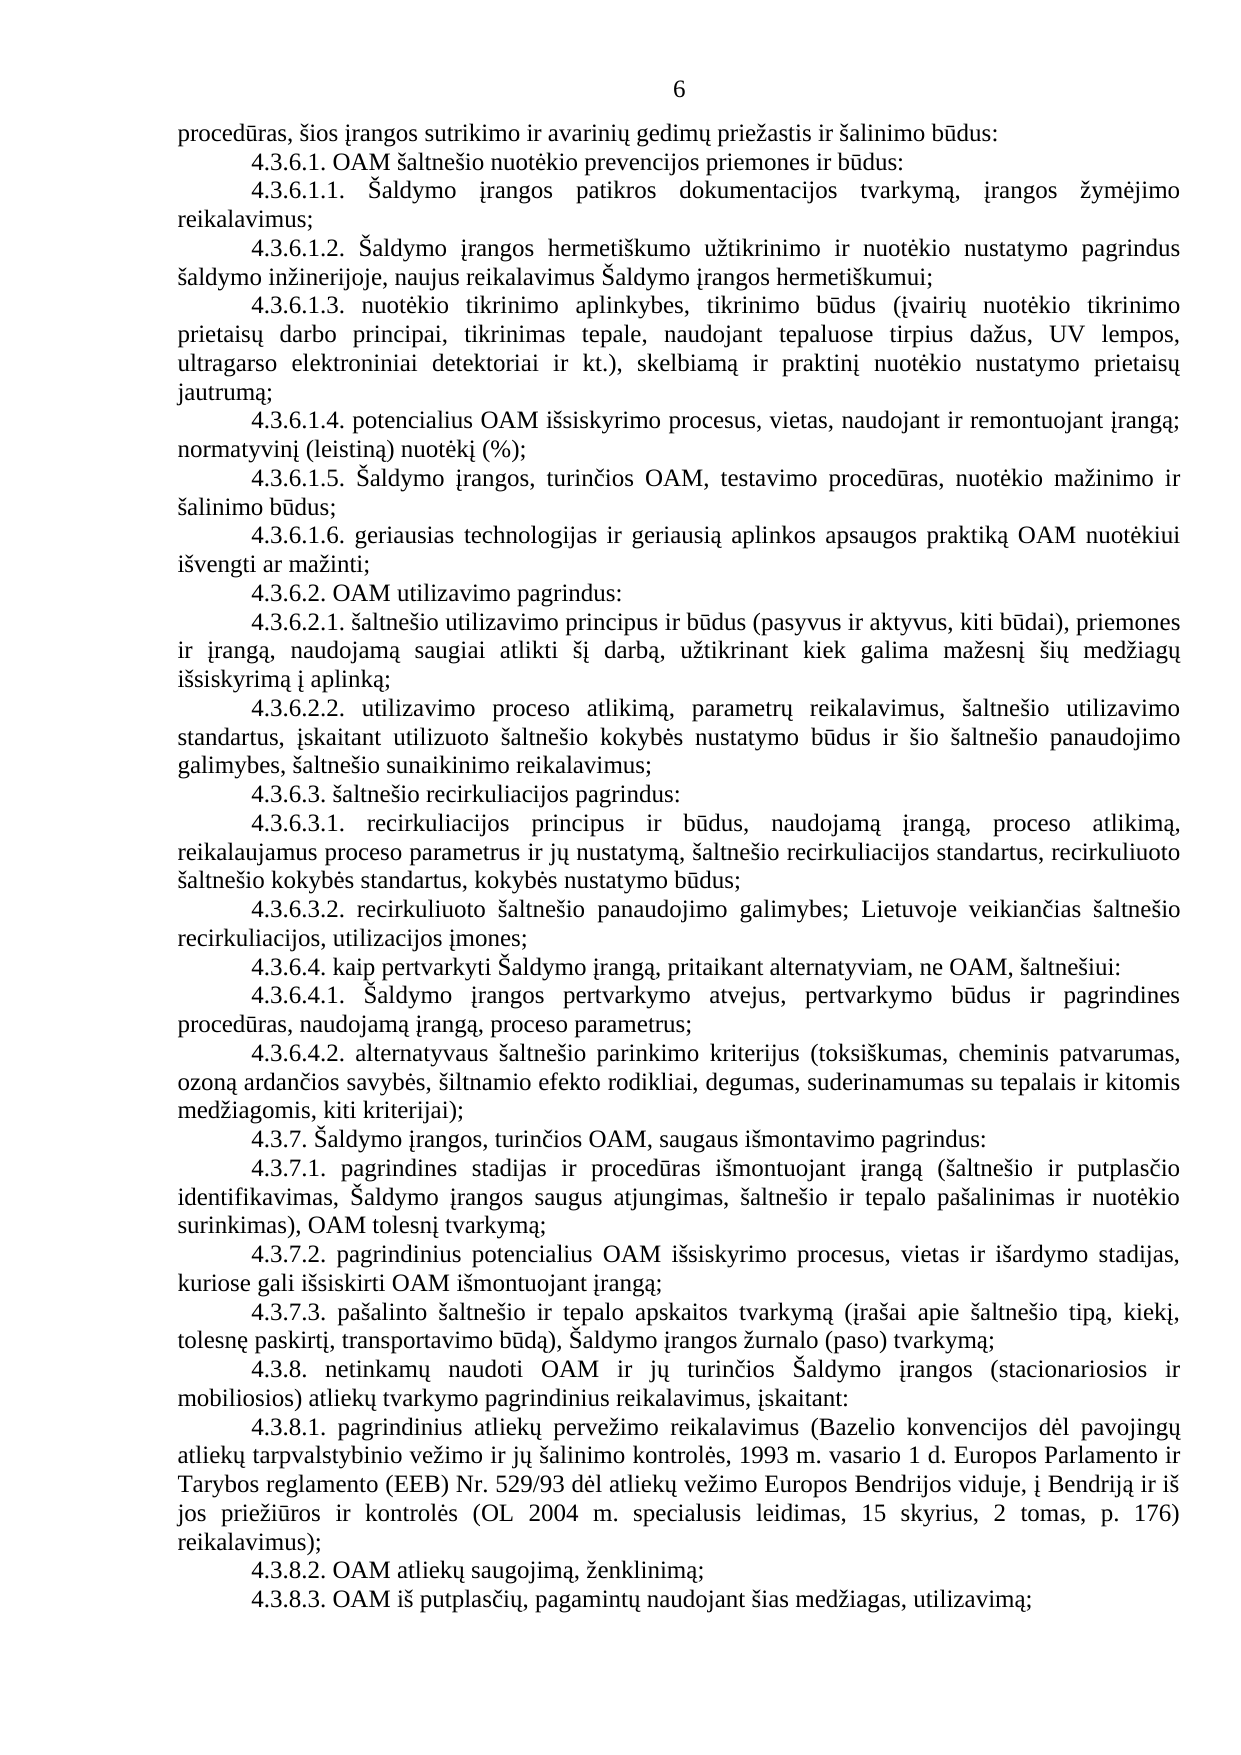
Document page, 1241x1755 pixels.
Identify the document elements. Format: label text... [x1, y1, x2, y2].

text 4.3.6.1.2. Šaldymo įrangos hermetiškumo užtikrinimo ir nuotėkio nustatymo pagrindus šaldymo inžinerijoje, naujus reikalavimus Šaldymo įrangos hermetiškumui; [177, 233, 1181, 291]
text procedūras, šios įrangos sutrikimo ir avarinių gedimų priežastis ir šalinimo būdus: [177, 118, 1181, 147]
text 4.3.6.1.1. Šaldymo įrangos patikros dokumentacijos tvarkymą, įrangos žymėjimo reikalavimus; [177, 176, 1181, 233]
text 4.3.6.4.1. Šaldymo įrangos pertvarkymo atvejus, pertvarkymo būdus ir pagrindines procedūras, naudojamą įrangą, proceso parametrus; [177, 981, 1181, 1038]
text 4.3.6.1.6. geriausias technologijas ir geriausią aplinkos apsaugos praktiką OAM nuotėkiui išvengti ar mažinti; [177, 521, 1181, 578]
text 4.3.6.1. OAM šaltnešio nuotėkio prevencijos priemones ir būdus: [177, 147, 1181, 176]
text 4.3.8.3. OAM iš putplasčių, pagamintų naudojant šias medžiagas, utilizavimą; [177, 1584, 1181, 1613]
text 4.3.7. Šaldymo įrangos, turinčios OAM, saugaus išmontavimo pagrindus: [177, 1124, 1181, 1153]
text 4.3.6.2.2. utilizavimo proceso atlikimą, parametrų reikalavimus, šaltnešio utilizavimo standartus, įskaitant utilizuoto šaltnešio kokybės nustatymo būdus ir šio šaltnešio panaudojimo galimybes, šaltnešio sunaikinimo reikalavimus; [177, 693, 1181, 779]
text 4.3.6.1.4. potencialius OAM išsiskyrimo procesus, vietas, naudojant ir remontuojant įrangą; normatyvinį (leistiną) nuotėkį (%); [177, 406, 1181, 463]
text 4.3.6.1.5. Šaldymo įrangos, turinčios OAM, testavimo procedūras, nuotėkio mažinimo ir šalinimo būdus; [177, 463, 1181, 521]
text 4.3.8. netinkamų naudoti OAM ir jų turinčios Šaldymo įrangos (stacionariosios ir mobiliosios) atliekų tvarkymo pagrindinius reikalavimus, įskaitant: [177, 1354, 1181, 1412]
text 4.3.6.2. OAM utilizavimo pagrindus: [177, 578, 1181, 607]
text 4.3.6.3.2. recirkuliuoto šaltnešio panaudojimo galimybes; Lietuvoje veikiančias šaltnešio recirkuliacijos, utilizacijos įmones; [177, 894, 1181, 952]
text 4.3.6.4.2. alternatyvaus šaltnešio parinkimo kriterijus (toksiškumas, cheminis patvarumas, ozoną ardančios savybės, šiltnamio efekto rodikliai, degumas, suderinamumas su tepalais ir kitomis medžiagomis, kiti kriterijai); [177, 1038, 1181, 1124]
text 4.3.7.3. pašalinto šaltnešio ir tepalo apskaitos tvarkymą (įrašai apie šaltnešio tipą, kiekį, tolesnę paskirtį, transportavimo būdą), Šaldymo įrangos žurnalo (paso) tvarkymą; [177, 1297, 1181, 1354]
text 4.3.6.3.1. recirkuliacijos principus ir būdus, naudojamą įrangą, proceso atlikimą, reikalaujamus proceso parametrus ir jų nustatymą, šaltnešio recirkuliacijos standartus, recirkuliuoto šaltnešio kokybės standartus, kokybės nustatymo būdus; [177, 808, 1181, 894]
text 4.3.8.2. OAM atliekų saugojimą, ženklinimą; [177, 1556, 1181, 1584]
text 4.3.8.1. pagrindinius atliekų pervežimo reikalavimus (Bazelio konvencijos dėl pavojingų atliekų tarpvalstybinio vežimo ir jų šalinimo kontrolės, 1993 m. vasario 1 d. Europos Parlamento ir Tarybos reglamento (EEB) Nr. 529/93 dėl atliekų vežimo Europos Bendrijos viduje, į Bendriją ir iš jos priežiūros ir kontrolės (OL 2004 m. specialusis leidimas, 15 skyrius, 2 tomas, p. 176) reikalavimus); [177, 1412, 1181, 1556]
text 4.3.6.4. kaip pertvarkyti Šaldymo įrangą, pritaikant alternatyviam, ne OAM, šaltnešiui: [177, 952, 1181, 981]
text 4.3.7.1. pagrindines stadijas ir procedūras išmontuojant įrangą (šaltnešio ir putplasčio identifikavimas, Šaldymo įrangos saugus atjungimas, šaltnešio ir tepalo pašalinimas ir nuotėkio surinkimas), OAM tolesnį tvarkymą; [177, 1153, 1181, 1239]
text 4.3.6.1.3. nuotėkio tikrinimo aplinkybes, tikrinimo būdus (įvairių nuotėkio tikrinimo prietaisų darbo principai, tikrinimas tepale, naudojant tepaluose tirpius dažus, UV lempos, ultragarso elektroniniai detektoriai ir kt.), skelbiamą ir praktinį nuotėkio nustatymo prietaisų jautrumą; [177, 291, 1181, 406]
text 4.3.6.2.1. šaltnešio utilizavimo principus ir būdus (pasyvus ir aktyvus, kiti būdai), priemones ir įrangą, naudojamą saugiai atlikti šį darbą, užtikrinant kiek galima mažesnį šių medžiagų išsiskyrimą į aplinką; [177, 607, 1181, 693]
text 4.3.6.3. šaltnešio recirkuliacijos pagrindus: [177, 779, 1181, 808]
text 4.3.7.2. pagrindinius potencialius OAM išsiskyrimo procesus, vietas ir išardymo stadijas, kuriose gali išsiskirti OAM išmontuojant įrangą; [177, 1239, 1181, 1297]
